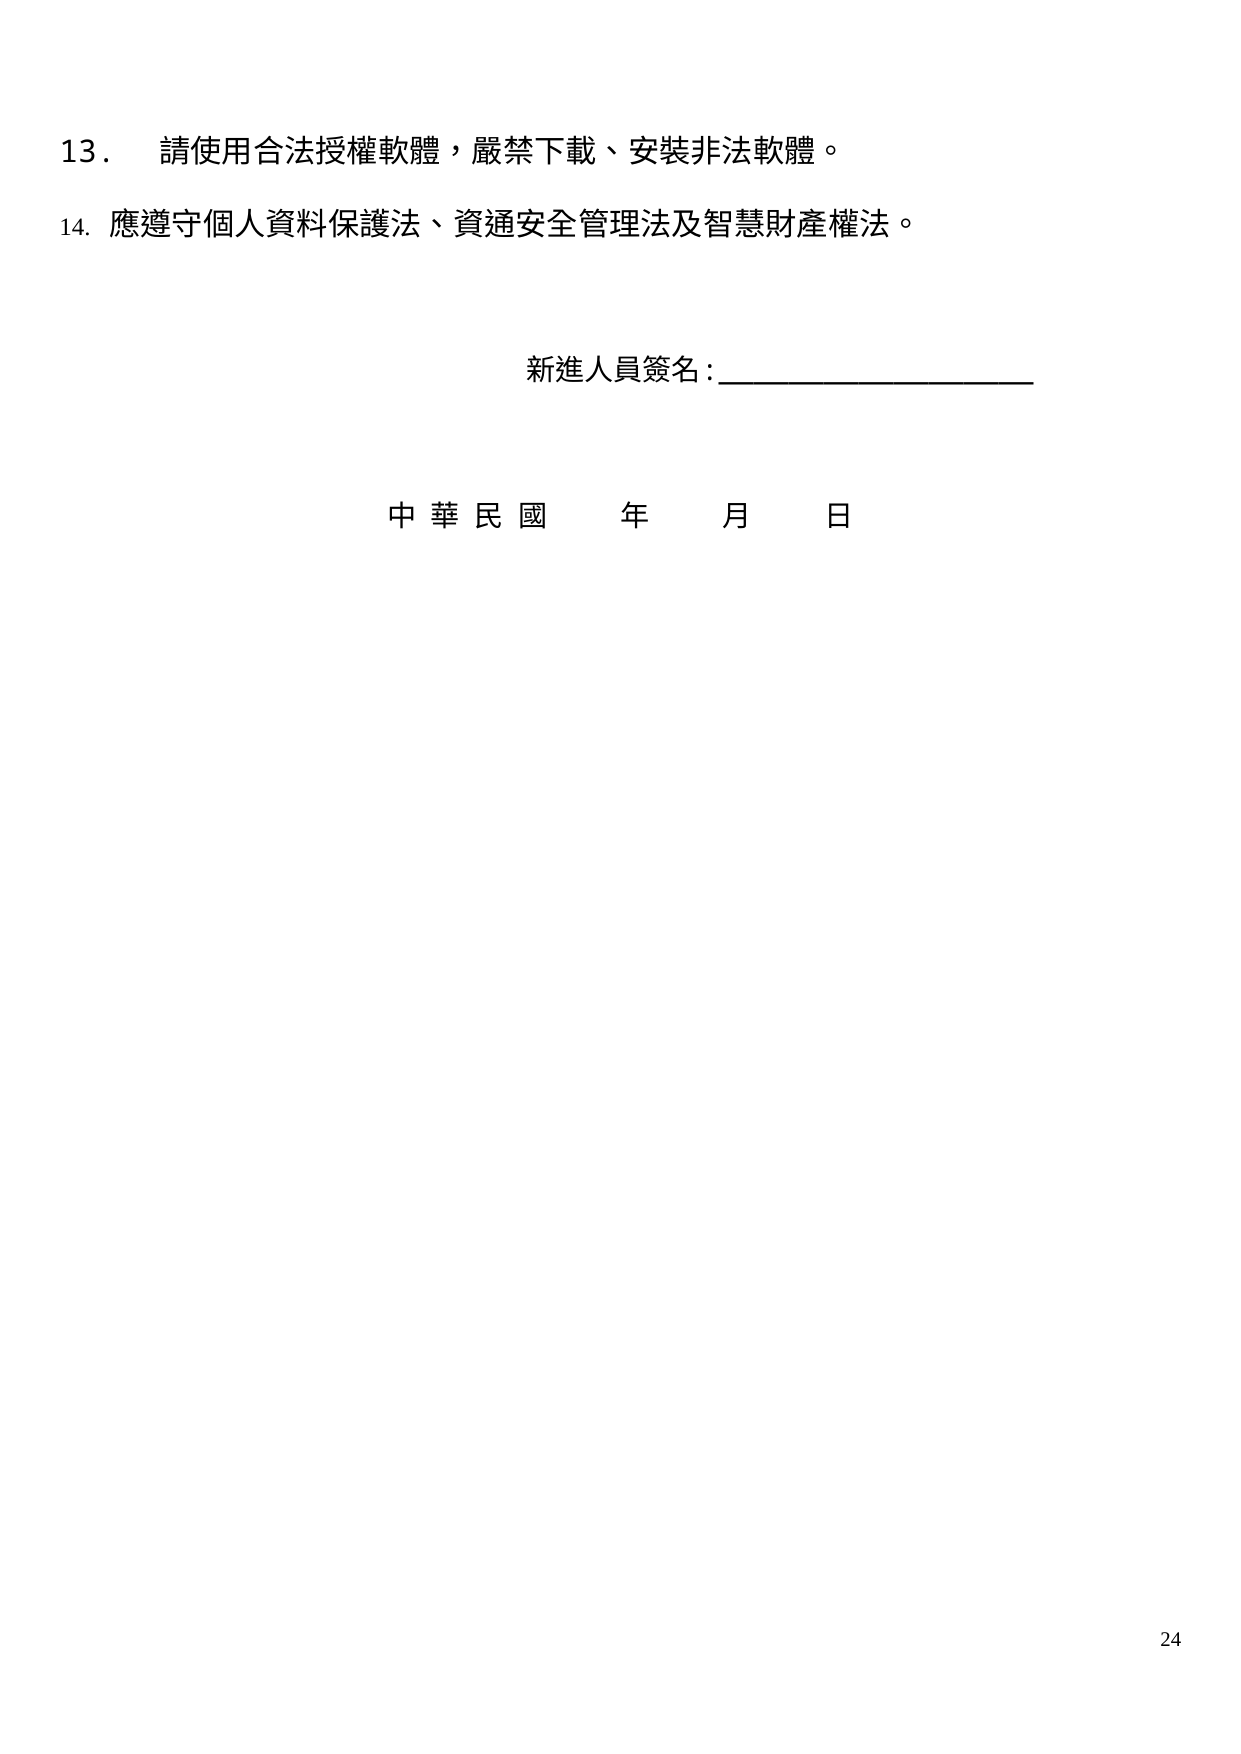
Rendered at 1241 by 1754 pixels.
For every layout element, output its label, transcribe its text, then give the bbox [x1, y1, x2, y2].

list 請使用合法授權軟體，嚴禁下載、安裝非法軟體。 [59, 108, 1181, 170]
text 中 華 民 國 年 月 日 [59, 472, 1181, 535]
text 新進人員簽名:__________________ [59, 326, 1181, 389]
list 應遵守個人資料保護法、資通安全管理法及智慧財產權法。 [59, 181, 1181, 243]
